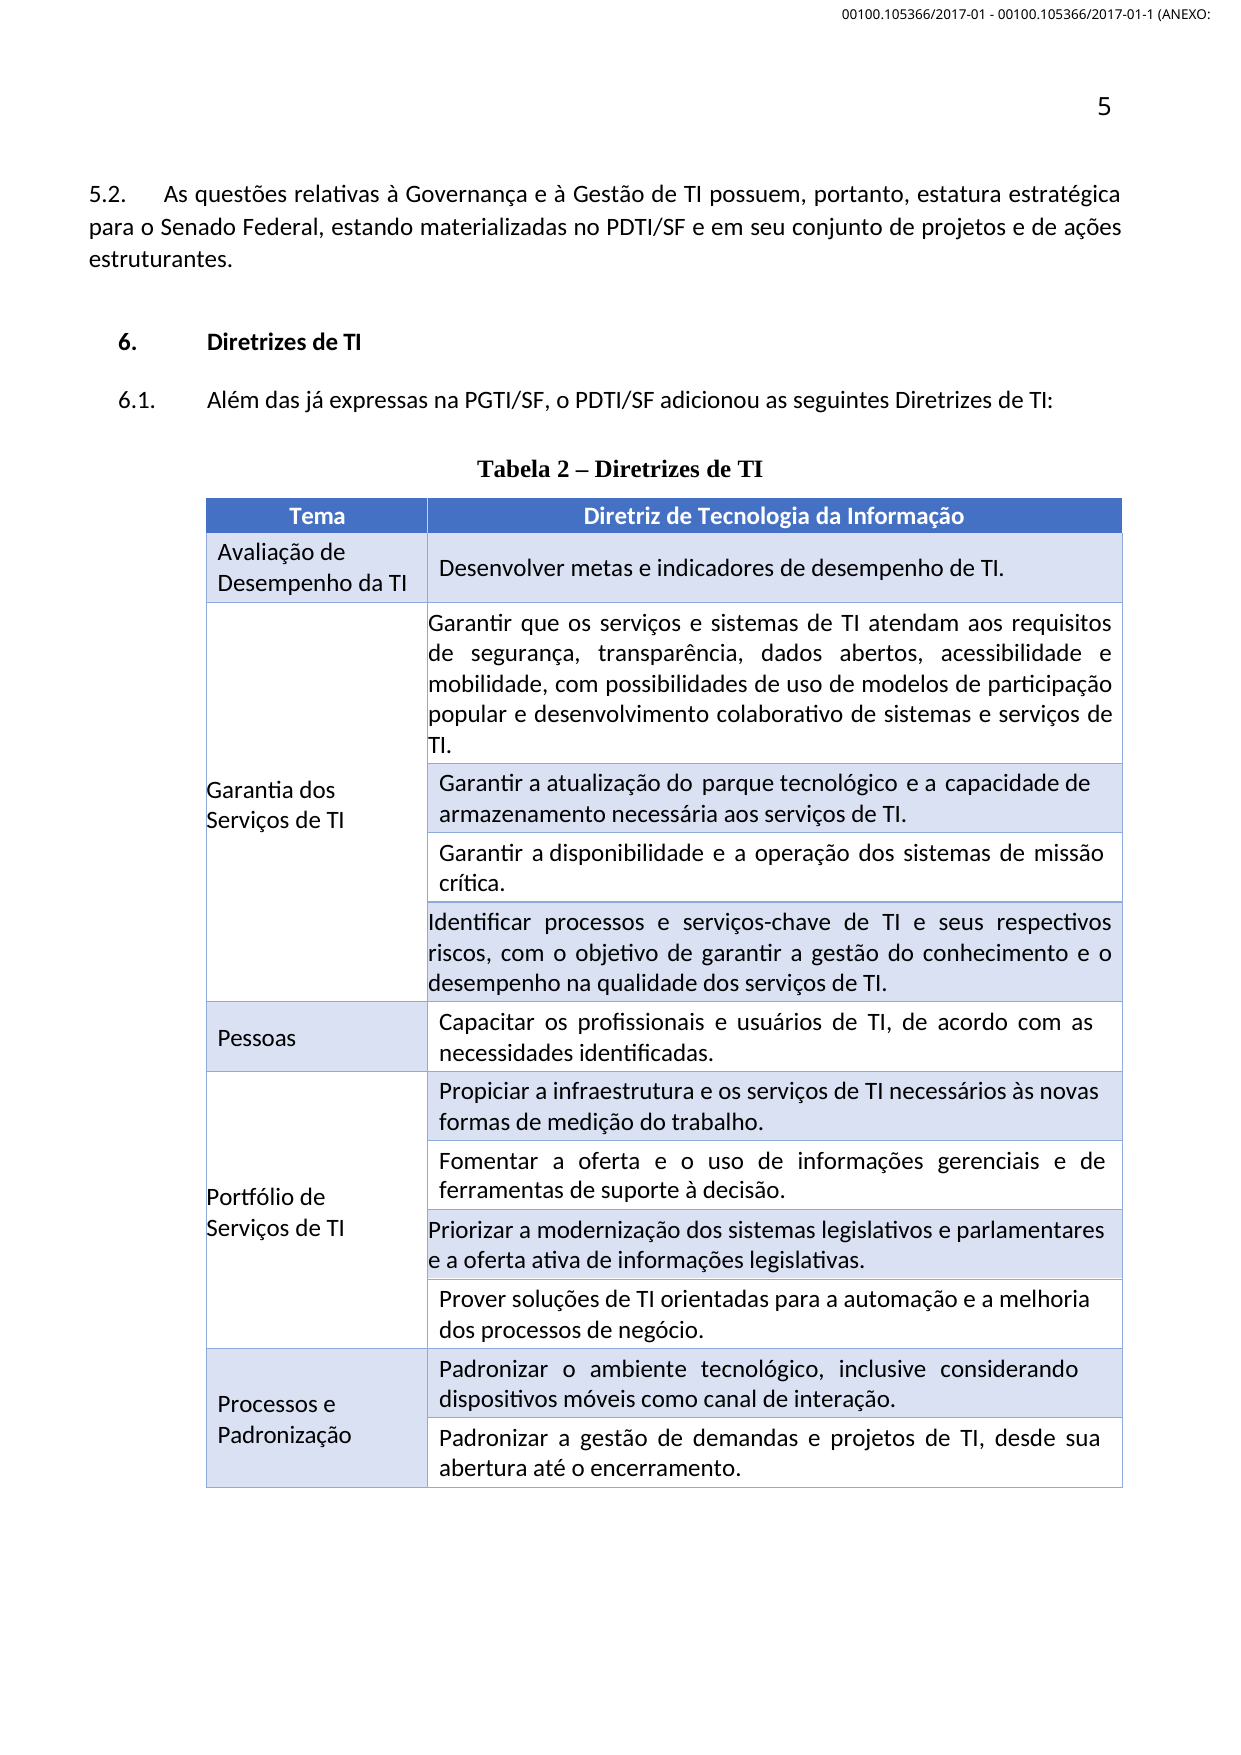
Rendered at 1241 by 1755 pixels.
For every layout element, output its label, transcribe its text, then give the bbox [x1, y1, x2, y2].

table_cell Prover soluções de TI orientadas para a automação e a melhoria dos processos de negócio. [428, 1280, 1122, 1348]
table_cell Portfólio de Serviços de TI [207, 1072, 427, 1348]
table_cell Garantir a disponibilidade e a operação dos sistemas de missão crítica. [428, 833, 1122, 901]
table_cell Avaliação de Desempenho da TI [207, 533, 427, 602]
list Além das já expressas na PGTI/SF, o PDTI/SF adicionou as seguintes Diretrizes de TI: [118, 384, 1167, 414]
table_header Diretriz de Tecnologia da Informação [428, 498, 1122, 533]
table_cell Padronizar a gestão de demandas e projetos de TI, desde sua abertura até o encerramento. [428, 1418, 1122, 1487]
table_cell Fomentar a oferta e o uso de informações gerenciais e de ferramentas de suporte à decisão. [428, 1141, 1122, 1209]
text Tabela 2 – Diretrizes de TI [97, 454, 1144, 483]
table_header Tema [206, 498, 427, 533]
table_cell Garantir que os serviços e sistemas de TI atendam aos requisitos de segurança, transparência, dados abertos, acessibilidade e mobilidade, com possibilidades de uso de modelos de participação popular e desenvolvimento colaborativo de sistemas e serviços de TI. [428, 603, 1122, 763]
table_cell Pessoas [207, 1002, 427, 1071]
table_cell Identificar processos e serviços-chave de TI e seus respectivos riscos, com o objetivo de garantir a gestão do conhecimento e o desempenho na qualidade dos serviços de TI. [428, 903, 1122, 1001]
table_cell Garantia dos Serviços de TI [207, 603, 427, 1001]
list As questões relativas à Governança e à Gestão de TI possuem, portanto, estatura estratégica para o Senado Federal, estando materializadas no PDTI/SF e em seu conjunto de projetos e de ações estruturantes. [88, 178, 1123, 274]
table_cell Capacitar os profissionais e usuários de TI, de acordo com as necessidades identificadas. [428, 1002, 1122, 1071]
list Diretrizes de TI [118, 326, 1167, 356]
table_cell Padronizar o ambiente tecnológico, inclusive considerando dispositivos móveis como canal de interação. [428, 1349, 1122, 1417]
table_cell Desenvolver metas e indicadores de desempenho de TI. [428, 533, 1122, 602]
table_cell Processos e Padronização [207, 1349, 427, 1487]
table_cell Priorizar a modernização dos sistemas legislativos e parlamentares e a oferta ativa de informações legislativas. [428, 1210, 1122, 1278]
table_cell Garantir a atualização do parque tecnológico e a capacidade de armazenamento necessária aos serviços de TI. [428, 764, 1122, 832]
table_cell Propiciar a infraestrutura e os serviços de TI necessários às novas formas de medição do trabalho. [428, 1072, 1122, 1140]
